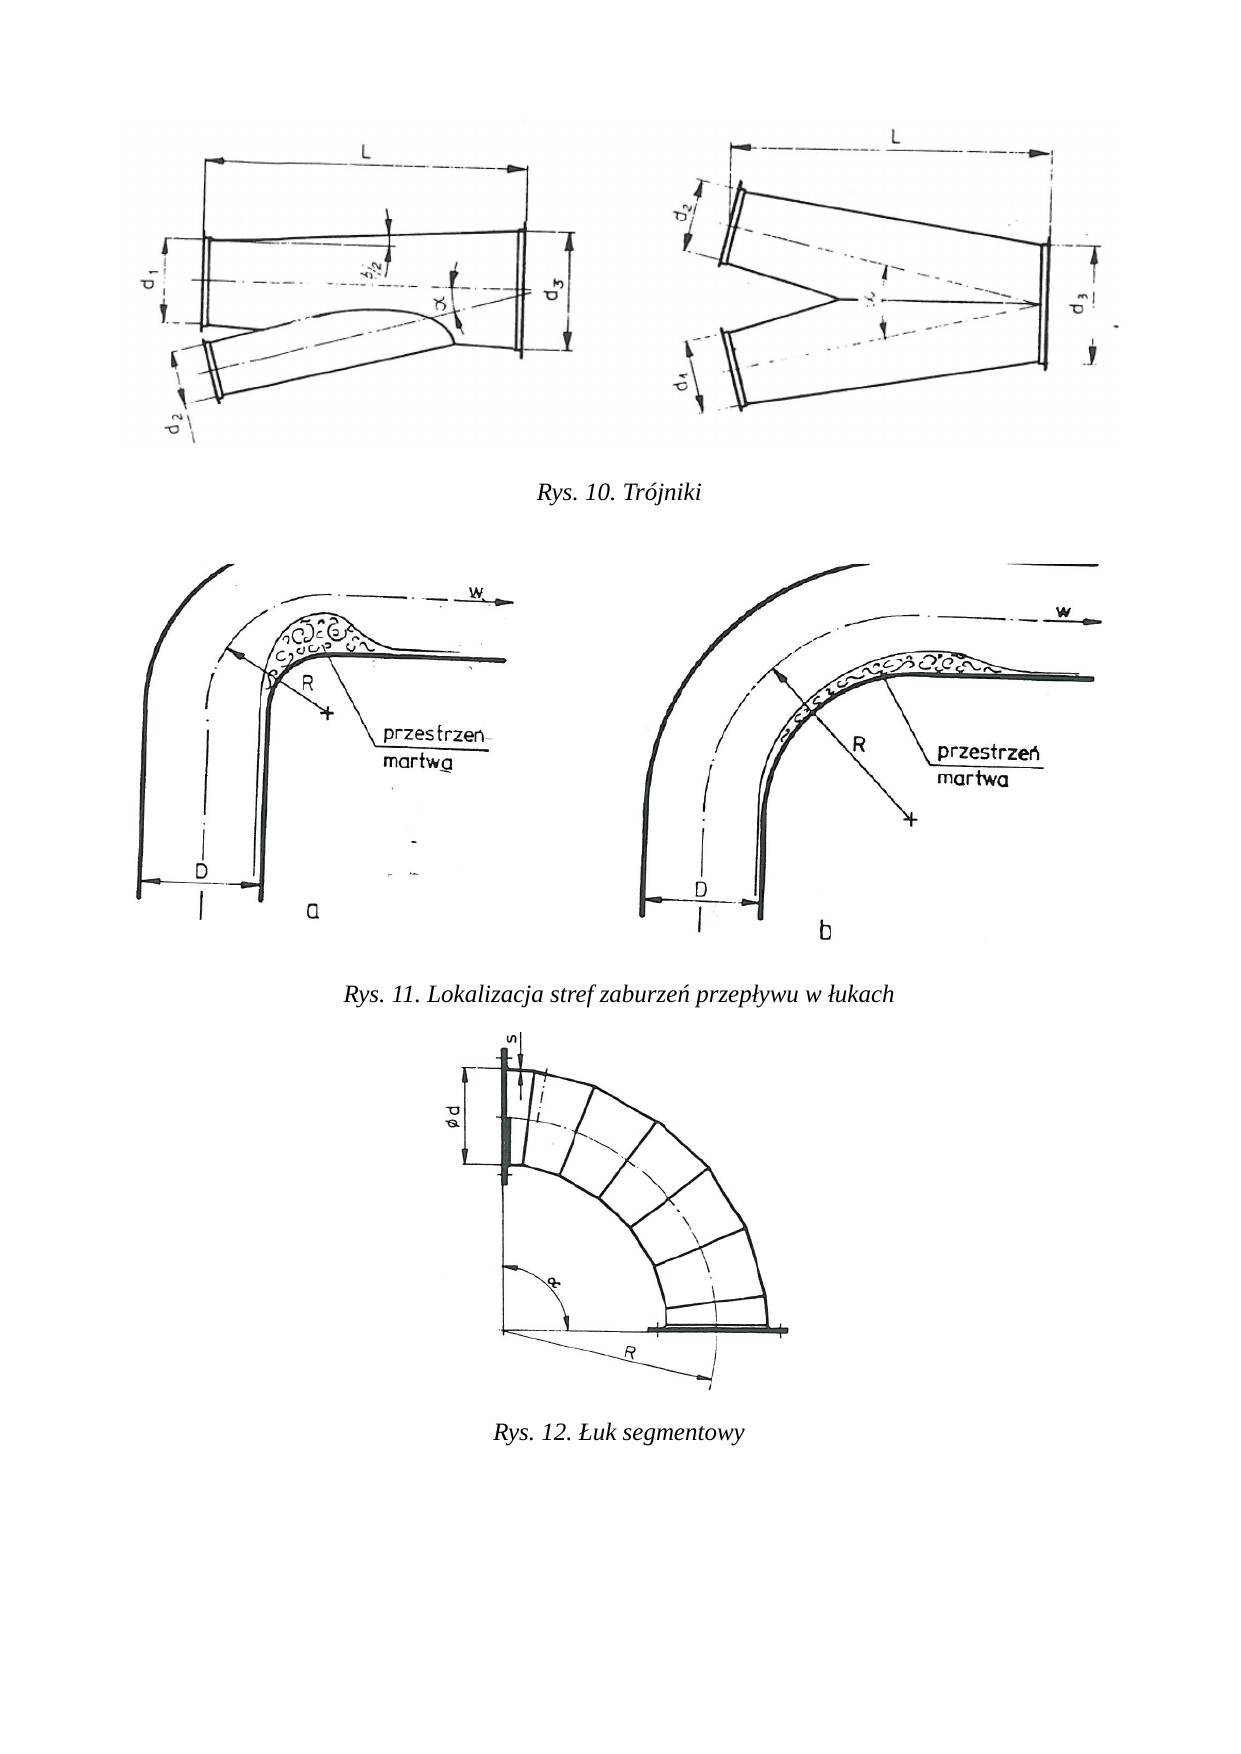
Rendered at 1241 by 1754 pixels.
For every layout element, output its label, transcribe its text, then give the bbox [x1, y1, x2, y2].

picture [437, 1032, 803, 1393]
picture [118, 118, 1123, 453]
text Rys. 12. Łuk segmentowy [118, 1417, 1122, 1446]
text Rys. 11. Lokalizacja stref zaburzeń przepływu w łukach [118, 979, 1122, 1008]
text Rys. 10. Trójniki [118, 477, 1122, 506]
picture [118, 560, 1123, 954]
